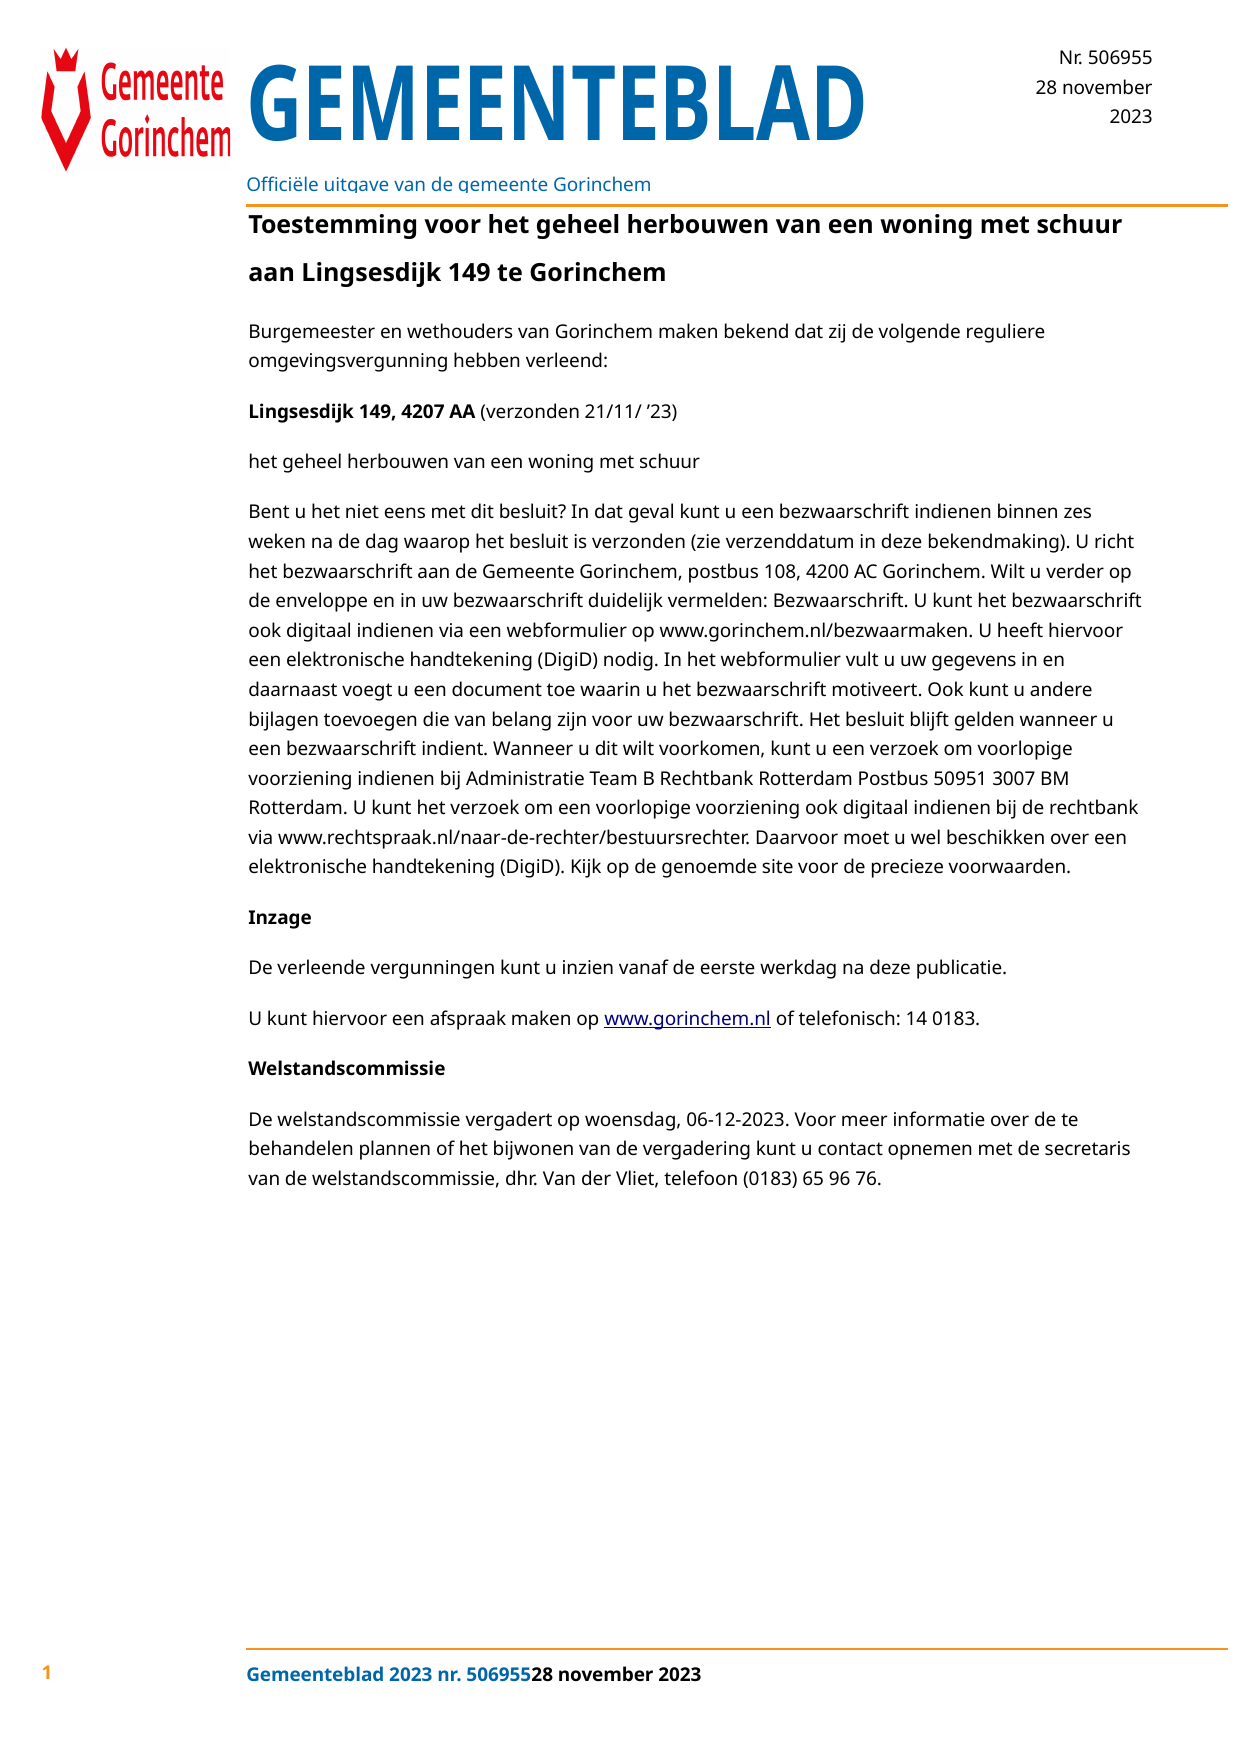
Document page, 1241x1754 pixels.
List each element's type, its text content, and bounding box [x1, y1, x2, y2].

text De verleende vergunningen kunt u inzien vanaf de eerste werkdag na deze publicatie. [248, 954, 1152, 980]
text Welstandscommissie [248, 1055, 1152, 1081]
text Burgemeester en wethouders van Gorinchem maken bekend dat zij de volgende reguliere omgevingsvergunning hebben verleend: [248, 318, 1152, 373]
text Bent u het niet eens met dit besluit? In dat geval kunt u een bezwaarschrift indienen binnen zes weken na de dag waarop het besluit is verzonden (zie verzenddatum in deze bekendmaking). U richt het bezwaarschrift aan de Gemeente Gorinchem, postbus 108, 4200 AC Gorinchem. Wilt u verder op de enveloppe en in uw bezwaarschrift duidelijk vermelden: Bezwaarschrift. U kunt het bezwaarschrift ook digitaal indienen via een webformulier op www.gorinchem.nl/bezwaarmaken. U heeft hiervoor een elektronische handtekening (DigiD) nodig. In het webformulier vult u uw gegevens in en daarnaast voegt u een document toe waarin u het bezwaarschrift motiveert. Ook kunt u andere bijlagen toevoegen die van belang zijn voor uw bezwaarschrift. Het besluit blijft gelden wanneer u een bezwaarschrift indient. Wanneer u dit wilt voorkomen, kunt u een verzoek om voorlopige voorziening indienen bij Administratie Team B Rechtbank Rotterdam Postbus 50951 3007 BM Rotterdam. U kunt het verzoek om een voorlopige voorziening ook digitaal indienen bij de rechtbank via www.rechtspraak.nl/naar-de-rechter/bestuursrechter. Daarvoor moet u wel beschikken over een elektronische handtekening (DigiD). Kijk op de genoemde site voor de precieze voorwaarden. [248, 499, 1152, 879]
text U kunt hiervoor een afspraak maken op www.gorinchem.nl of telefonisch: 14 0183. [248, 1005, 1152, 1031]
picture [41, 47, 231, 172]
text het geheel herbouwen van een woning met schuur [248, 448, 1152, 474]
text De welstandscommissie vergadert op woensdag, 06-12-2023. Voor meer informatie over de te behandelen plannen of het bijwonen van de vergadering kunt u contact opnemen met de secretaris van de welstandscommissie, dhr. Van der Vliet, telefoon (0183) 65 96 76. [248, 1106, 1152, 1191]
text Inzage [248, 904, 1152, 930]
text Lingsesdijk 149, 4207 AA (verzonden 21/11/ ’23) [248, 398, 1152, 424]
text Toestemming voor het geheel herbouwen van een woning met schuur aan Lingsesdijk 149 te Gorinchem [248, 207, 1152, 288]
